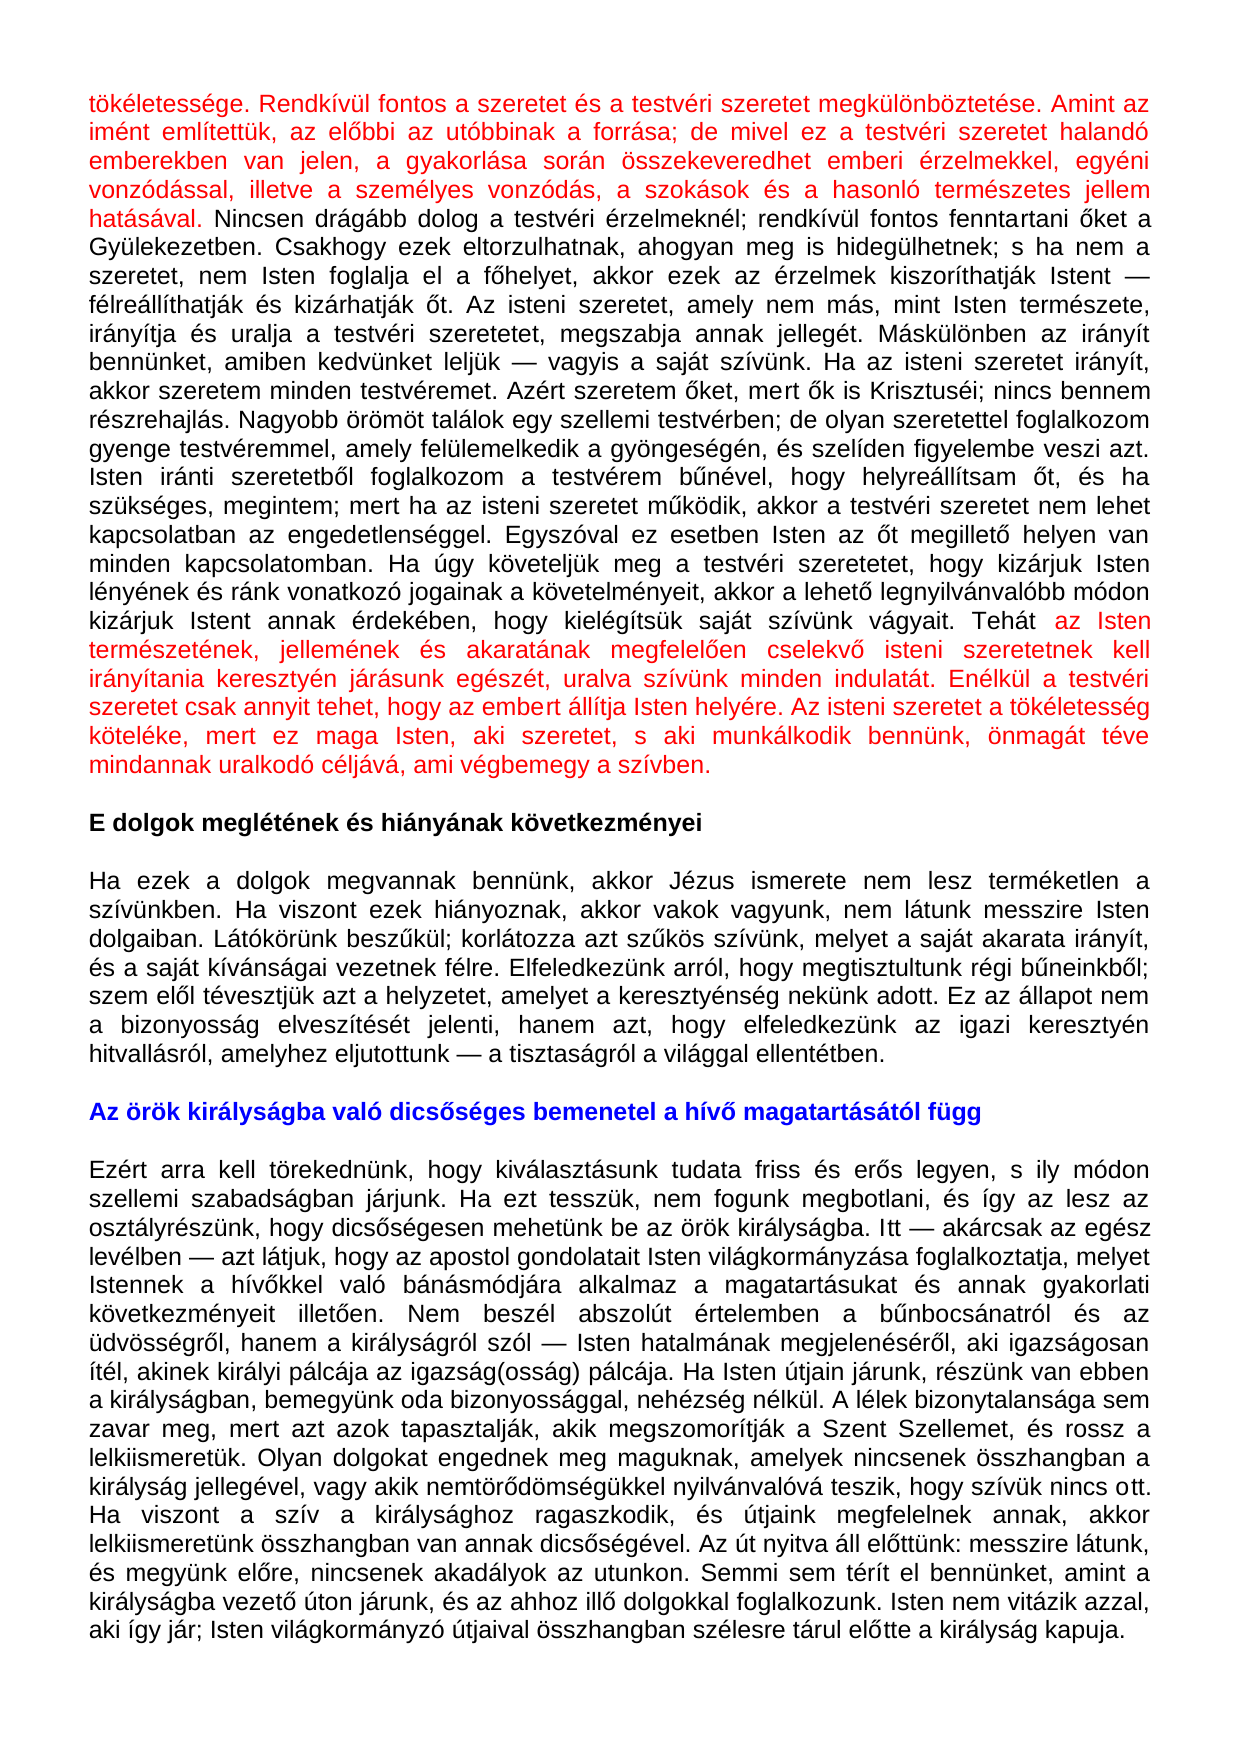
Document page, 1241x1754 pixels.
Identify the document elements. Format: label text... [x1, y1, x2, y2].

text Az örök királyságba való dicsőséges bemenetel a hívő magatartásától függ [88, 1097, 1152, 1126]
text E dolgok meglétének és hiányának következményei [88, 808, 1152, 837]
text Ezért arra kell törekednünk, hogy kiválasztásunk tudata friss és erős legyen, s ily módon szellemi szabadságban járjunk. Ha ezt tesszük, nem fogunk megbotlani, és így az lesz az osztályrészünk, hogy dicsőségesen mehetünk be az örök királyságba. Itt — akárcsak az egész levélben — azt látjuk, hogy az apostol gondolatait Isten világkormányzása foglalkoztatja, melyet Istennek a hívőkkel való bánásmódjára alkalmaz a magatartásukat és annak gyakorlati következményeit illetően. Nem beszél abszolút értelemben a bűnbocsánatról és az üdvösségről, hanem a királyságról szól — Isten hatalmának megjelenéséről, aki igazságosan ítél, akinek királyi pálcája az igazság(osság) pálcája. Ha Isten útjain járunk, részünk van ebben a királyságban, bemegyünk oda bizonyossággal, nehézség nélkül. A lélek bizonytalansága sem zavar meg, mert azt azok tapasztalják, akik megszomorítják a Szent Szellemet, és rossz a lelkiismeretük. Olyan dolgokat engednek meg maguknak, amelyek nincsenek összhangban a királyság jellegével, vagy akik nemtörődömségükkel nyilvánvalóvá teszik, hogy szívük nincs ott. Ha viszont a szív a királysághoz ragaszkodik, és útjaink megfelelnek annak, akkor lelkiismeretünk összhangban van annak dicsőségével. Az út nyitva áll előttünk: messzire látunk, és megyünk előre, nincsenek akadályok az utunkon. Semmi sem térít el bennünket, amint a királyságba vezető úton járunk, és az ahhoz illő dolgokkal foglalkozunk. Isten nem vitázik azzal, aki így jár; Isten világkormányzó útjaival összhangban szélesre tárul előtte a királyság kapuja. [88, 1155, 1152, 1644]
text tökéletessége. Rendkívül fontos a szeretet és a testvéri szeretet megkülönböztetése. Amint az imént említettük, az előbbi az utóbbinak a forrása; de mivel ez a testvéri szeretet halandó emberekben van jelen, a gyakorlása során összekeveredhet emberi érzelmekkel, egyéni vonzódással, illetve a személyes vonzódás, a szokások és a hasonló természetes jellem hatásával. Nincsen drágább dolog a testvéri érzelmeknél; rendkívül fontos fenntartani őket a Gyülekezetben. Csakhogy ezek eltorzulhatnak, ahogyan meg is hidegülhetnek; s ha nem a szeretet, nem Isten foglalja el a főhelyet, akkor ezek az érzelmek kiszoríthatják Istent — félreállíthatják és kizárhatják őt. Az isteni szeretet, amely nem más, mint Isten természete, irányítja és uralja a testvéri szeretetet, megszabja annak jellegét. Máskülönben az irányít bennünket, amiben kedvünket leljük — vagyis a saját szívünk. Ha az isteni szeretet irányít, akkor szeretem minden testvéremet. Azért szeretem őket, mert ők is Krisztuséi; nincs bennem részrehajlás. Nagyobb örömöt találok egy szellemi testvérben; de olyan szeretettel foglalkozom gyenge testvéremmel, amely felülemelkedik a gyöngeségén, és szelíden figyelembe veszi azt. Isten iránti szeretetből foglalkozom a testvérem bűnével, hogy helyreállítsam őt, és ha szükséges, megintem; mert ha az isteni szeretet működik, akkor a testvéri szeretet nem lehet kapcsolatban az engedetlenséggel. Egyszóval ez esetben Isten az őt megillető helyen van minden kapcsolatomban. Ha úgy követeljük meg a testvéri szeretetet, hogy kizárjuk Isten lényének és ránk vonatkozó jogainak a követelményeit, akkor a lehető legnyilvánvalóbb módon kizárjuk Istent annak érdekében, hogy kielégítsük saját szívünk vágyait. Tehát az Isten természetének, jellemének és akaratának megfelelően cselekvő isteni szeretetnek kell irányítania keresztyén járásunk egészét, uralva szívünk minden indulatát. Enélkül a testvéri szeretet csak annyit tehet, hogy az embert állítja Isten helyére. Az isteni szeretet a tökéletesség köteléke, mert ez maga Isten, aki szeretet, s aki munkálkodik bennünk, önmagát téve mindannak uralkodó céljává, ami végbemegy a szívben. [88, 88, 1152, 778]
text Ha ezek a dolgok megvannak bennünk, akkor Jézus ismerete nem lesz terméketlen a szívünkben. Ha viszont ezek hiányoznak, akkor vakok vagyunk, nem látunk messzire Isten dolgaiban. Látókörünk beszűkül; korlátozza azt szűkös szívünk, melyet a saját akarata irányít, és a saját kívánságai vezetnek félre. Elfeledkezünk arról, hogy megtisztultunk régi bűneinkből; szem elől tévesztjük azt a helyzetet, amelyet a keresztyénség nekünk adott. Ez az állapot nem a bizonyosság elveszítését jelenti, hanem azt, hogy elfeledkezünk az igazi keresztyén hitvallásról, amelyhez eljutottunk — a tisztaságról a világgal ellentétben. [88, 866, 1152, 1067]
